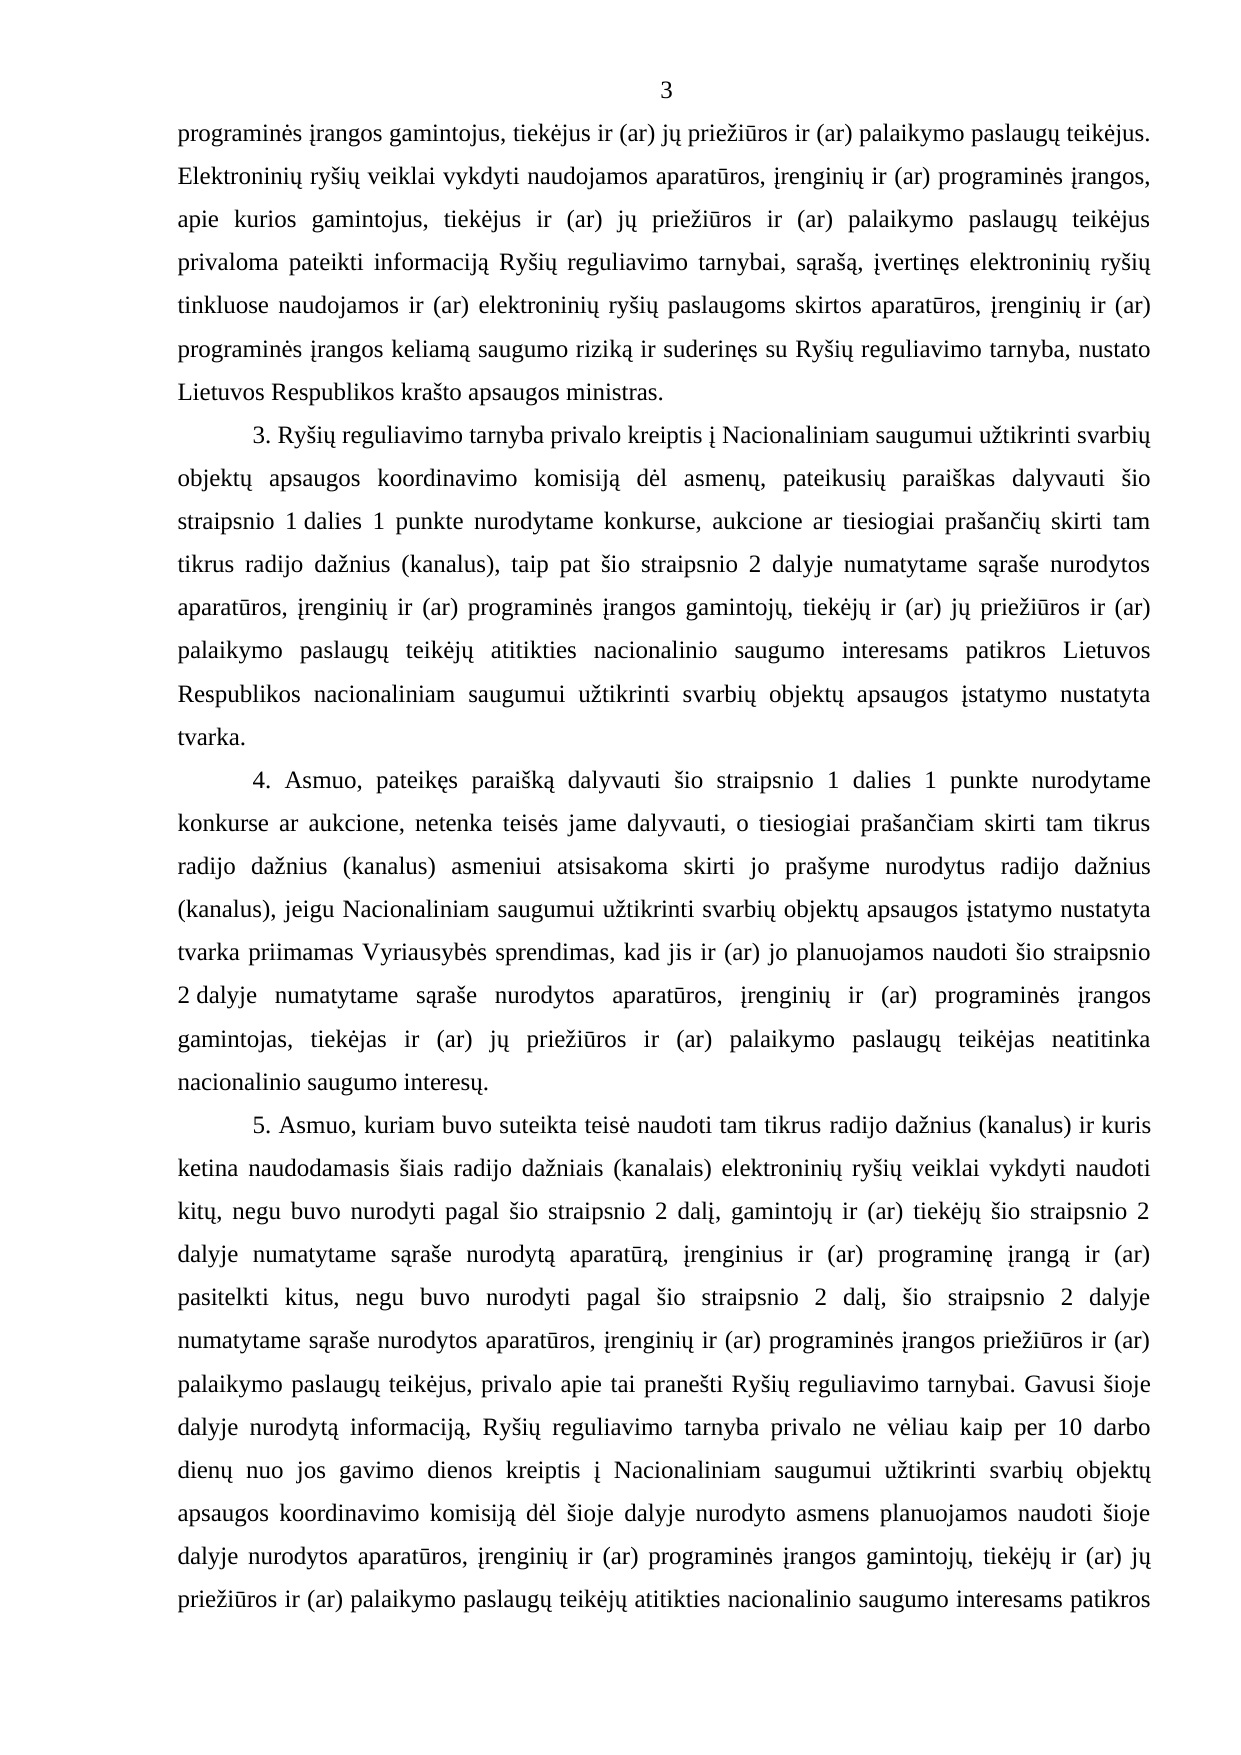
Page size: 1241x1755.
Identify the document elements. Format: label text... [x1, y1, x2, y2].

text 3. Ryšių reguliavimo tarnyba privalo kreiptis į Nacionaliniam saugumui užtikrinti svarbių objektų apsaugos koordinavimo komisiją dėl asmenų, pateikusių paraiškas dalyvauti šio straipsnio 1 dalies 1 punkte nurodytame konkurse, aukcione ar tiesiogiai prašančių skirti tam tikrus radijo dažnius (kanalus), taip pat šio straipsnio 2 dalyje numatytame sąraše nurodytos aparatūros, įrenginių ir (ar) programinės įrangos gamintojų, tiekėjų ir (ar) jų priežiūros ir (ar) palaikymo paslaugų teikėjų atitikties nacionalinio saugumo interesams patikros Lietuvos Respublikos nacionaliniam saugumui užtikrinti svarbių objektų apsaugos įstatymo nustatyta tvarka. [177, 420, 1152, 751]
text programinės įrangos gamintojus, tiekėjus ir (ar) jų priežiūros ir (ar) palaikymo paslaugų teikėjus. Elektroninių ryšių veiklai vykdyti naudojamos aparatūros, įrenginių ir (ar) programinės įrangos, apie kurios gamintojus, tiekėjus ir (ar) jų priežiūros ir (ar) palaikymo paslaugų teikėjus privaloma pateikti informaciją Ryšių reguliavimo tarnybai, sąrašą, įvertinęs elektroninių ryšių tinkluose naudojamos ir (ar) elektroninių ryšių paslaugoms skirtos aparatūros, įrenginių ir (ar) programinės įrangos keliamą saugumo riziką ir suderinęs su Ryšių reguliavimo tarnyba, nustato Lietuvos Respublikos krašto apsaugos ministras. [177, 118, 1152, 406]
text 5. Asmuo, kuriam buvo suteikta teisė naudoti tam tikrus radijo dažnius (kanalus) ir kuris ketina naudodamasis šiais radijo dažniais (kanalais) elektroninių ryšių veiklai vykdyti naudoti kitų, negu buvo nurodyti pagal šio straipsnio 2 dalį, gamintojų ir (ar) tiekėjų šio straipsnio 2 dalyje numatytame sąraše nurodytą aparatūrą, įrenginius ir (ar) programinę įrangą ir (ar) pasitelkti kitus, negu buvo nurodyti pagal šio straipsnio 2 dalį, šio straipsnio 2 dalyje numatytame sąraše nurodytos aparatūros, įrenginių ir (ar) programinės įrangos priežiūros ir (ar) palaikymo paslaugų teikėjus, privalo apie tai pranešti Ryšių reguliavimo tarnybai. Gavusi šioje dalyje nurodytą informaciją, Ryšių reguliavimo tarnyba privalo ne vėliau kaip per 10 darbo dienų nuo jos gavimo dienos kreiptis į Nacionaliniam saugumui užtikrinti svarbių objektų apsaugos koordinavimo komisiją dėl šioje dalyje nurodyto asmens planuojamos naudoti šioje dalyje nurodytos aparatūros, įrenginių ir (ar) programinės įrangos gamintojų, tiekėjų ir (ar) jų priežiūros ir (ar) palaikymo paslaugų teikėjų atitikties nacionalinio saugumo interesams patikros [177, 1110, 1152, 1613]
text 4. Asmuo, pateikęs paraišką dalyvauti šio straipsnio 1 dalies 1 punkte nurodytame konkurse ar aukcione, netenka teisės jame dalyvauti, o tiesiogiai prašančiam skirti tam tikrus radijo dažnius (kanalus) asmeniui atsisakoma skirti jo prašyme nurodytus radijo dažnius (kanalus), jeigu Nacionaliniam saugumui užtikrinti svarbių objektų apsaugos įstatymo nustatyta tvarka priimamas Vyriausybės sprendimas, kad jis ir (ar) jo planuojamos naudoti šio straipsnio 2 dalyje numatytame sąraše nurodytos aparatūros, įrenginių ir (ar) programinės įrangos gamintojas, tiekėjas ir (ar) jų priežiūros ir (ar) palaikymo paslaugų teikėjas neatitinka nacionalinio saugumo interesų. [177, 765, 1152, 1096]
